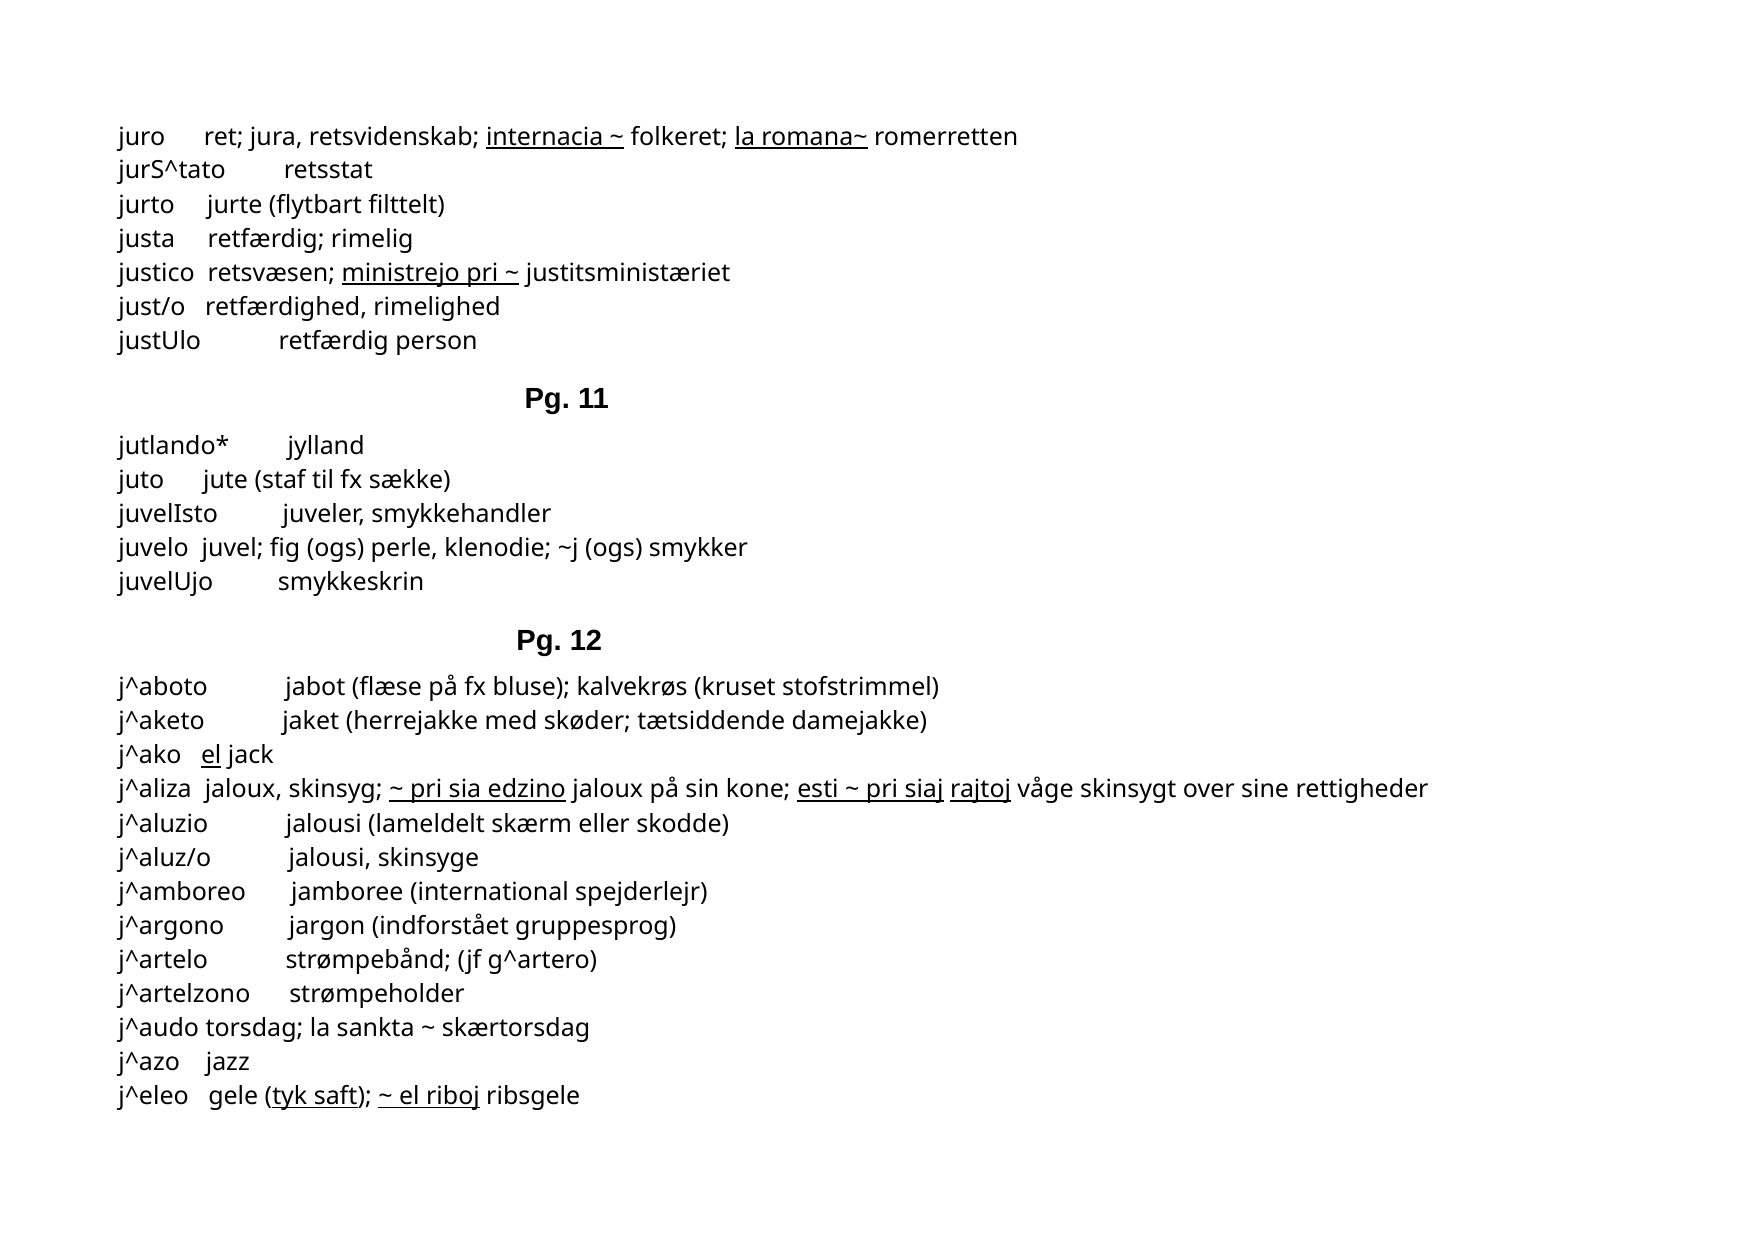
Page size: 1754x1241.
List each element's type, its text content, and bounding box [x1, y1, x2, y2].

text just/o retfærdighed, rimelighed [118, 288, 1636, 322]
text j^ako el jack [118, 737, 1636, 771]
text j^eleo gele (tyk saft); ~ el riboj ribsgele [118, 1078, 1636, 1112]
text j^aketo jaket (herrejakke med skøder; tætsiddende damejakke) [118, 703, 1636, 737]
text juvelo juvel; fig (ogs) perle, klenodie; ~j (ogs) smykker [118, 530, 1636, 564]
text jutlando* jylland [118, 428, 1636, 462]
text j^aliza jaloux, skinsyg; ~ pri sia edzino jaloux på sin kone; esti ~ pri siaj rajtoj våge skinsygt over sine rettigheder [118, 771, 1636, 805]
text j^aluz/o jalousi, skinsyge [118, 839, 1636, 873]
text jurS^tato retsstat [118, 152, 1636, 186]
text j^aluzio jalousi (lameldelt skærm eller skodde) [118, 805, 1636, 839]
text juvelUjo smykkeskrin [118, 564, 1636, 598]
text j^azo jazz [118, 1044, 1636, 1078]
text justa retfærdig; rimelig [118, 220, 1636, 254]
text j^argono jargon (indforstået gruppesprog) [118, 907, 1636, 941]
subtitle Pg. 12 [118, 623, 1636, 656]
text j^artelo strømpebånd; (jf g^artero) [118, 941, 1636, 976]
text justico retsvæsen; ministrejo pri ~ justitsministæriet [118, 254, 1636, 288]
text j^amboreo jamboree (international spejderlejr) [118, 873, 1636, 907]
text jurto jurte (flytbart filttelt) [118, 186, 1636, 220]
text juto jute (staf til fx sække) [118, 462, 1636, 496]
text justUlo retfærdig person [118, 322, 1636, 357]
text juvelIsto juveler, smykkehandler [118, 496, 1636, 530]
text j^aboto jabot (flæse på fx bluse); kalvekrøs (kruset stofstrimmel) [118, 669, 1636, 703]
text juro ret; jura, retsvidenskab; internacia ~ folkeret; la romana~ romerretten [118, 118, 1636, 152]
text j^artelzono strømpeholder [118, 976, 1636, 1009]
subtitle Pg. 11 [118, 382, 1636, 415]
text j^audo torsdag; la sankta ~ skærtorsdag [118, 1009, 1636, 1044]
